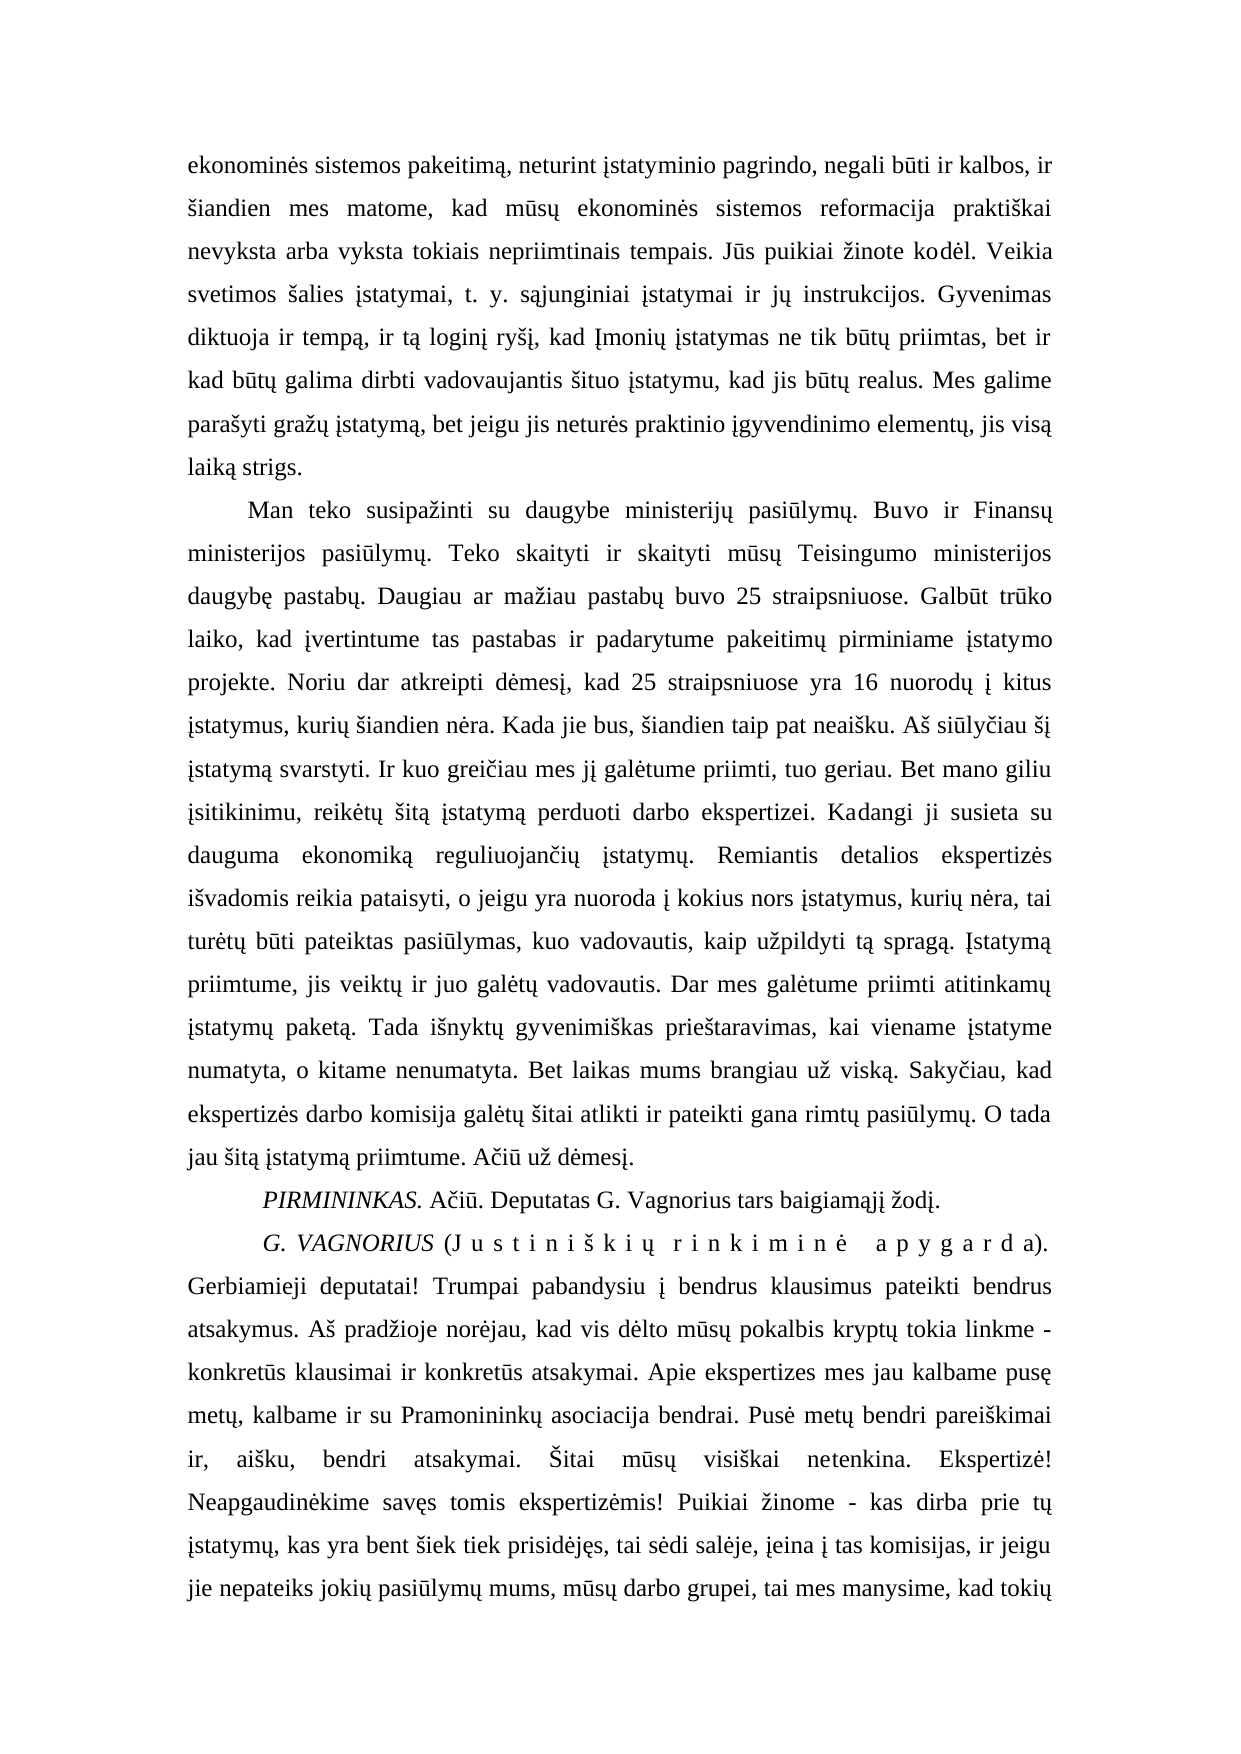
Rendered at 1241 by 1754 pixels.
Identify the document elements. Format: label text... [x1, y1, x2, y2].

text G. Vagnorius (J u s t i n i š k i ų r i n k i m i n ė a p y g a r d a). Gerbiamieji deputatai! Trumpai pabandysiu į bendrus klausimus pateikti bendrus atsakymus. Aš pradžioje norėjau, kad vis dėlto mūsų pokalbis kryptų tokia linkme - konkretūs klausimai ir konkretūs atsakymai. Apie ekspertizes mes jau kalbame pusę metų, kalbame ir su Pramonininkų asociacija bendrai. Pusė metų bendri pareiškimai ir, aišku, bendri atsakymai. Šitai mūsų visiškai ne­tenkina. Ekspertizė! Neapgaudinėkime savęs tomis ekspertizėmis! Puikiai žinome - kas dirba prie tų įstatymų, kas yra bent šiek tiek prisidėjęs, tai sėdi salėje, įeina į tas komisijas, ir jeigu jie nepateiks jokių pasiūlymų mums, mūsų darbo grupei, tai mes manysime, kad tokių [187, 1228, 1053, 1602]
text Pirmininkas. Ačiū. Deputatas G. Vagnorius tars baigiamąjį žodį. [187, 1185, 1053, 1214]
text Man teko susipažinti su daugybe ministerijų pasiūlymų. Bu­vo ir Finansų ministerijos pasiūlymų. Teko skaityti ir skaityti mūsų Teisingumo ministerijos daugybę pastabų. Daugiau ar ma­žiau pastabų buvo 25 straipsniuose. Galbūt trūko laiko, kad įvertintume tas pastabas ir padarytume pakeitimų pirminiame įstaty­mo projekte. Noriu dar atkreipti dėmesį, kad 25 straipsniuose yra 16 nuorodų į kitus įstatymus, kurių šiandien nėra. Kada jie bus, šiandien taip pat neaišku. Aš siūlyčiau šį įstatymą svarstyti. Ir kuo greičiau mes jį galėtume priimti, tuo geriau. Bet mano giliu įsitikinimu, reikėtų šitą įstatymą perduoti darbo ekspertizei. Ka­dangi ji susieta su dauguma ekonomiką reguliuojančių įstatymų. Remiantis detalios ekspertizės išvadomis reikia pataisyti, o jeigu yra nuoroda į kokius nors įstatymus, kurių nėra, tai turėtų būti pateiktas pasiūlymas, kuo vadovautis, kaip užpildyti tą spragą. Įstatymą priimtume, jis veiktų ir juo galėtų vadovautis. Dar mes galėtume priimti atitinkamų įstatymų paketą. Tada išnyktų gy­venimiškas prieštaravimas, kai viename įstatyme numatyta, o kitame nenumatyta. Bet laikas mums brangiau už viską. Sakyčiau, kad ekspertizės darbo komisija galėtų šitai atlikti ir pateikti gana rimtų pasiūlymų. O tada jau šitą įstatymą priimtume. Ačiū už dėmesį. [187, 495, 1053, 1171]
text ekonominės sistemos pakeitimą, neturint įstaty­minio pagrindo, negali būti ir kalbos, ir šiandien mes matome, kad mūsų ekonominės sistemos reformacija praktiškai nevyksta arba vyksta tokiais nepriimtinais tempais. Jūs puikiai žinote ko­dėl. Veikia svetimos šalies įstatymai, t. y. sąjunginiai įstatymai ir jų instrukcijos. Gyvenimas diktuoja ir tempą, ir tą loginį ryšį, kad Įmonių įstatymas ne tik būtų priimtas, bet ir kad būtų galima dirbti vadovaujantis šituo įstatymu, kad jis būtų realus. Mes galime parašyti gražų įstatymą, bet jeigu jis neturės praktinio įgyvendinimo elementų, jis visą laiką strigs. [187, 150, 1053, 481]
